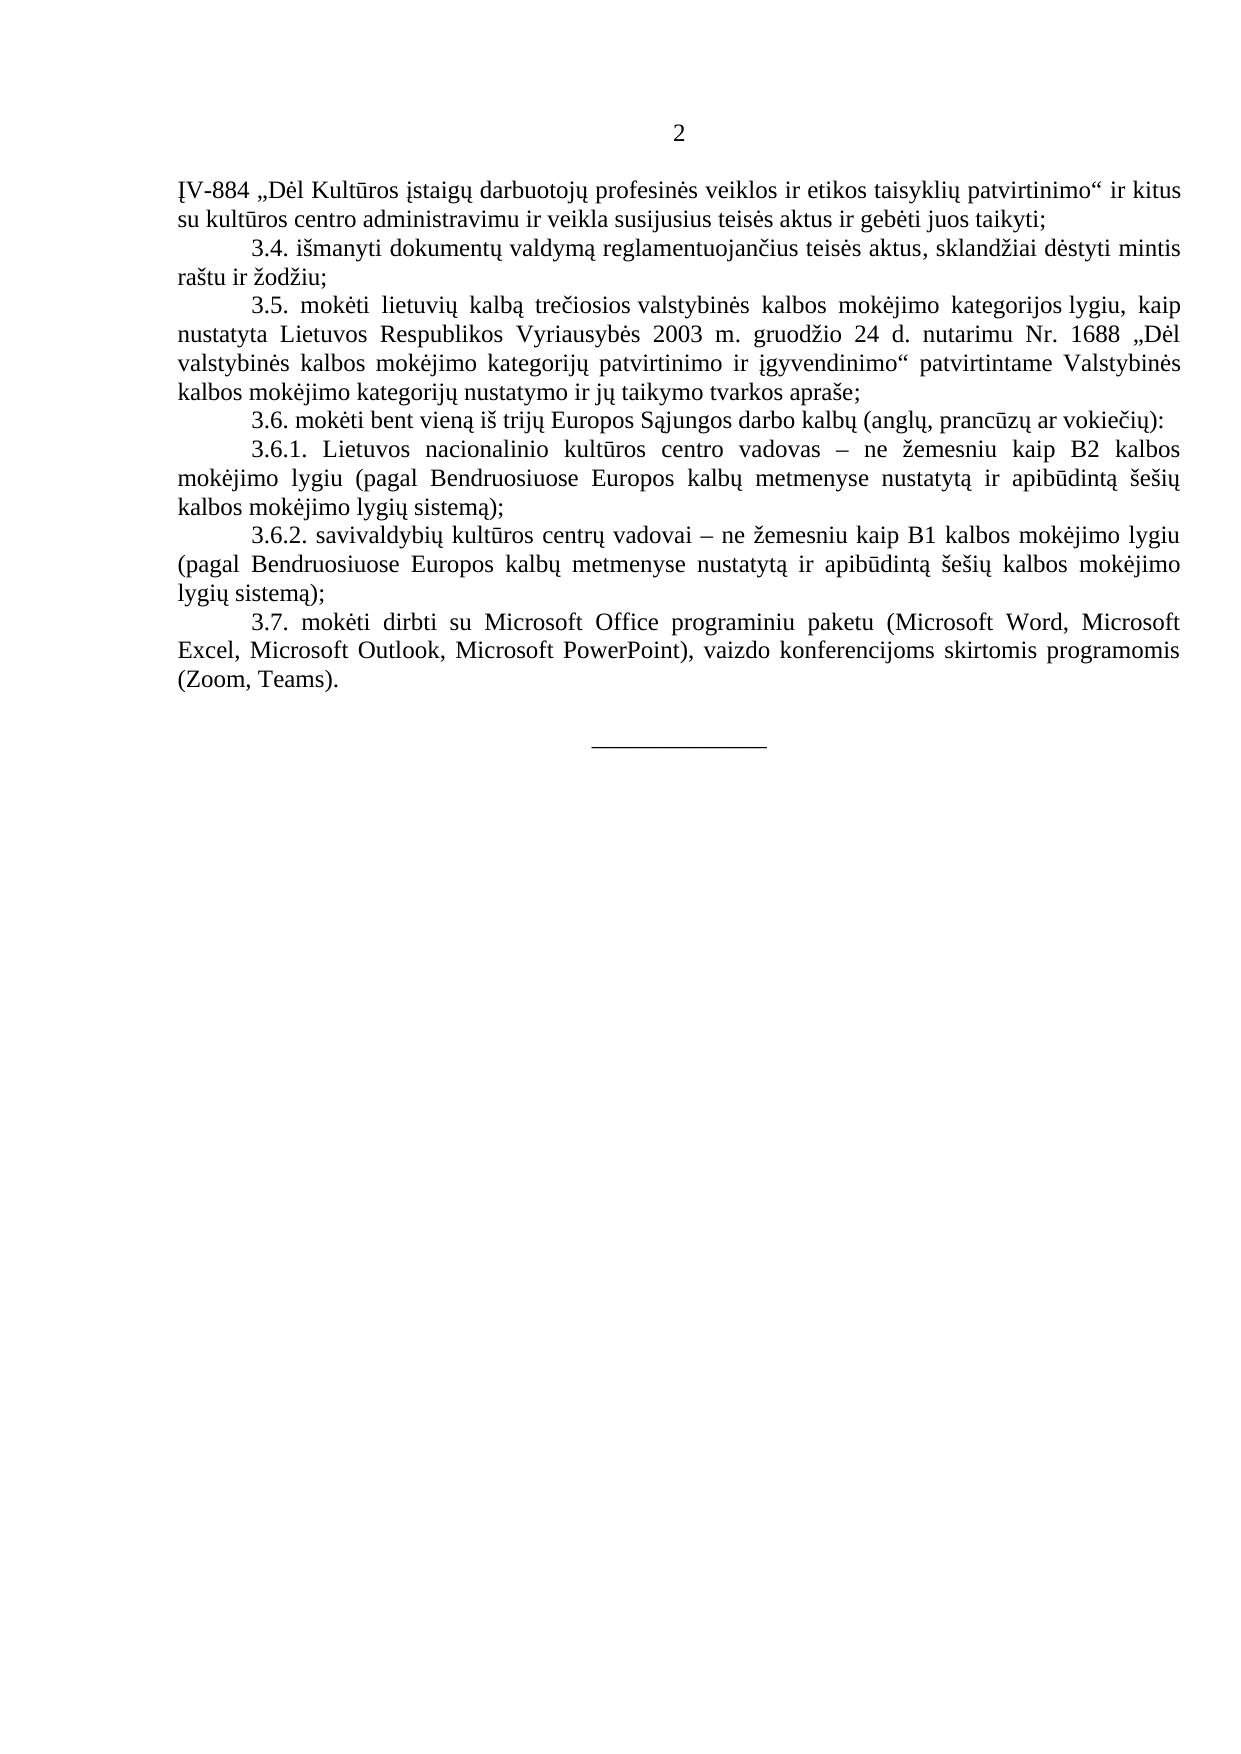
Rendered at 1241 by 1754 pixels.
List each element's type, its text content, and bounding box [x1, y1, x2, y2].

text 3.6.2. savivaldybių kultūros centrų vadovai – ne žemesniu kaip B1 kalbos mokėjimo lygiu (pagal Bendruosiuose Europos kalbų metmenyse nustatytą ir apibūdintą šešių kalbos mokėjimo lygių sistemą); [177, 521, 1181, 607]
text 3.6. mokėti bent vieną iš trijų Europos Sąjungos darbo kalbų (anglų, prancūzų ar vokiečių): [177, 406, 1181, 434]
text 3.4. išmanyti dokumentų valdymą reglamentuojančius teisės aktus, sklandžiai dėstyti mintis raštu ir žodžiu; [177, 233, 1181, 291]
text 3.5. mokėti lietuvių kalbą trečiosios valstybinės kalbos mokėjimo kategorijos lygiu, kaip nustatyta Lietuvos Respublikos Vyriausybės 2003 m. gruodžio 24 d. nutarimu Nr. 1688 „Dėl valstybinės kalbos mokėjimo kategorijų patvirtinimo ir įgyvendinimo“ patvirtintame Valstybinės kalbos mokėjimo kategorijų nustatymo ir jų taikymo tvarkos apraše; [177, 291, 1181, 406]
text ĮV-884 „Dėl Kultūros įstaigų darbuotojų profesinės veiklos ir etikos taisyklių patvirtinimo“ ir kitus su kultūros centro administravimu ir veikla susijusius teisės aktus ir gebėti juos taikyti; [177, 176, 1181, 233]
text ______________ [177, 722, 1181, 751]
text 3.7. mokėti dirbti su Microsoft Office programiniu paketu (Microsoft Word, Microsoft Excel, Microsoft Outlook, Microsoft PowerPoint), vaizdo konferencijoms skirtomis programomis (Zoom, Teams). [177, 607, 1181, 693]
text 3.6.1. Lietuvos nacionalinio kultūros centro vadovas – ne žemesniu kaip B2 kalbos mokėjimo lygiu (pagal Bendruosiuose Europos kalbų metmenyse nustatytą ir apibūdintą šešių kalbos mokėjimo lygių sistemą); [177, 434, 1181, 521]
